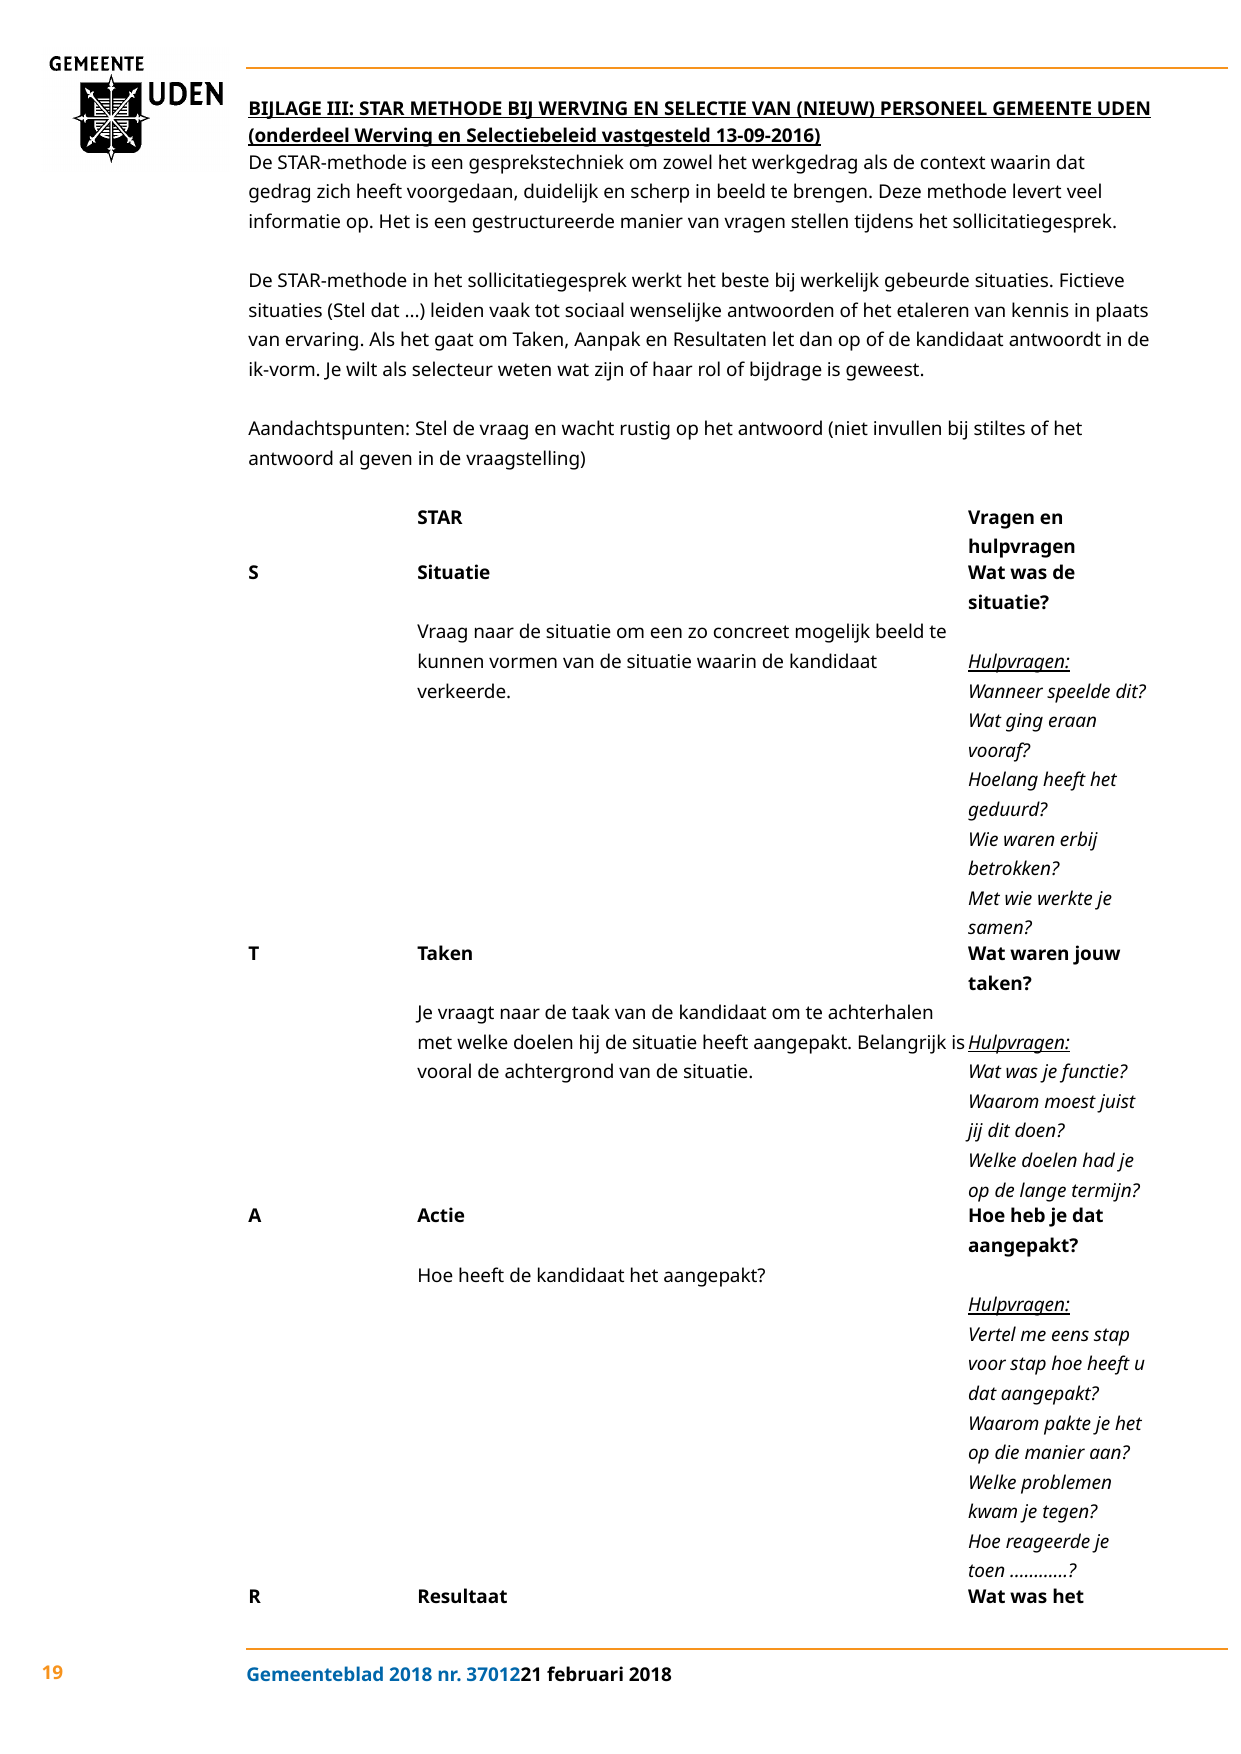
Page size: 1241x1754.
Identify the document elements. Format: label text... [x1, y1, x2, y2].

table_cell Wat was de situatie? Hulpvragen: Wanneer speelde dit? Wat ging eraan vooraf? Hoelang heeft het geduurd? Wie waren erbij betrokken? Met wie werkte je samen? [968, 560, 1152, 940]
table_cell Wat was het [968, 1583, 1152, 1609]
table_cell A [248, 1203, 417, 1583]
table_header [248, 504, 417, 559]
table_cell Taken Je vraagt naar de taak van de kandidaat om te achterhalen met welke doelen hij de situatie heeft aangepakt. Belangrijk is vooral de achtergrond van de situatie. [417, 940, 968, 1203]
table_cell Resultaat [417, 1583, 968, 1609]
text Aandachtspunten: Stel de vraag en wacht rustig op het antwoord (niet invullen bij stiltes of het antwoord al geven in de vraagstelling) [248, 415, 1152, 471]
text BIJLAGE III: STAR METHODE BIJ WERVING EN SELECTIE VAN (NIEUW) PERSONEEL GEMEENTE UDEN (onderdeel Werving en Selectiebeleid vastgesteld 13-09-2016) [248, 95, 1152, 149]
table_header Vragen en hulpvragen [968, 504, 1152, 559]
table_header STAR [417, 504, 968, 559]
table_cell R [248, 1583, 417, 1609]
text De STAR-methode in het sollicitatiegesprek werkt het beste bij werkelijk gebeurde situaties. Fictieve situaties (Stel dat ...) leiden vaak tot sociaal wenselijke antwoorden of het etaleren van kennis in plaats van ervaring. Als het gaat om Taken, Aanpak en Resultaten let dan op of de kandidaat antwoordt in de ik-vorm. Je wilt als selecteur weten wat zijn of haar rol of bijdrage is geweest. [248, 267, 1152, 382]
table_cell Situatie Vraag naar de situatie om een zo concreet mogelijk beeld te kunnen vormen van de situatie waarin de kandidaat verkeerde. [417, 560, 968, 940]
table_cell Hoe heb je dat aangepakt? Hulpvragen: Vertel me eens stap voor stap hoe heeft u dat aangepakt? Waarom pakte je het op die manier aan? Welke problemen kwam je tegen? Hoe reageerde je toen …………? [968, 1203, 1152, 1583]
picture [41, 47, 231, 172]
table_cell T [248, 940, 417, 1203]
table_cell Actie Hoe heeft de kandidaat het aangepakt? [417, 1203, 968, 1583]
table_cell Wat waren jouw taken? Hulpvragen: Wat was je functie? Waarom moest juist jij dit doen? Welke doelen had je op de lange termijn? [968, 940, 1152, 1203]
text De STAR-methode is een gesprekstechniek om zowel het werkgedrag als de context waarin dat gedrag zich heeft voorgedaan, duidelijk en scherp in beeld te brengen. Deze methode levert veel informatie op. Het is een gestructureerde manier van vragen stellen tijdens het sollicitatiegesprek. [248, 149, 1152, 234]
table_cell S [248, 560, 417, 940]
